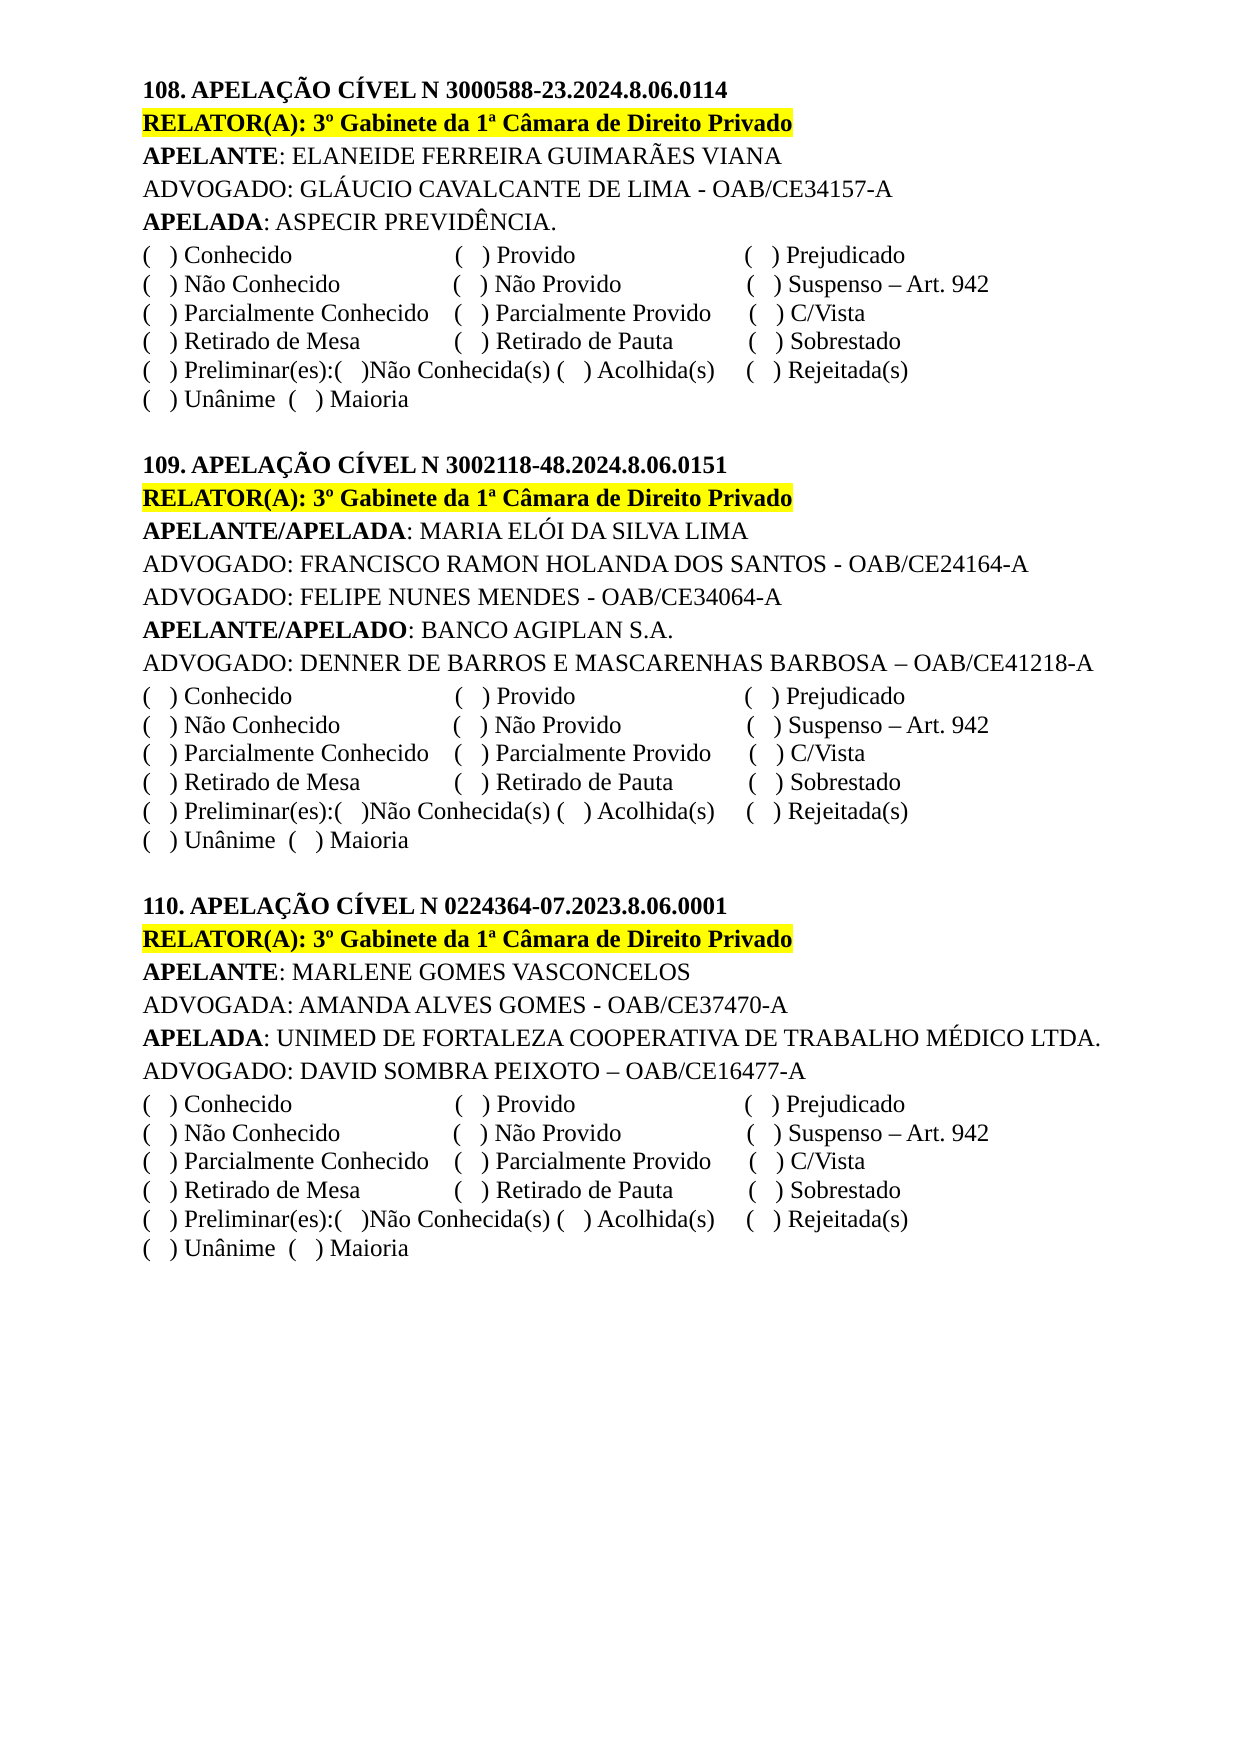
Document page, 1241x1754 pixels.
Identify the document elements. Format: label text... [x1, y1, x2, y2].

text ( ) Parcialmente Conhecido ( ) Parcialmente Provido ( ) C/Vista [142, 298, 1158, 326]
text ( ) Não Conhecido ( ) Não Provido ( ) Suspenso – Art. 942 [142, 1118, 1158, 1146]
text ( ) Retirado de Mesa ( ) Retirado de Pauta ( ) Sobrestado [142, 1175, 1158, 1204]
text ( ) Retirado de Mesa ( ) Retirado de Pauta ( ) Sobrestado [142, 326, 1158, 355]
text ( ) Parcialmente Conhecido ( ) Parcialmente Provido ( ) C/Vista [142, 1146, 1158, 1175]
text ( ) Unânime ( ) Maioria 109. APELAÇÃO CÍVEL N 3002118-48.2024.8.06.0151 RELATOR(A): 3º Gabinete da 1ª Câmara de Direito Privado APELANTE/APELADA: MARIA ELÓI DA SILVA LIMA ADVOGADO: FRANCISCO RAMON HOLANDA DOS SANTOS - OAB/CE24164-A ADVOGADO: FELIPE NUNES MENDES - OAB/CE34064-A APELANTE/APELADO: BANCO AGIPLAN S.A. ADVOGADO: DENNER DE BARROS E MASCARENHAS BARBOSA – OAB/CE41218-A [142, 384, 1141, 677]
text ( ) Conhecido ( ) Provido ( ) Prejudicado [142, 1089, 1141, 1118]
text ( ) Unânime ( ) Maioria 110. APELAÇÃO CÍVEL N 0224364-07.2023.8.06.0001 RELATOR(A): 3º Gabinete da 1ª Câmara de Direito Privado APELANTE: MARLENE GOMES VASCONCELOS ADVOGADA: AMANDA ALVES GOMES - OAB/CE37470-A APELADA: UNIMED DE FORTALEZA COOPERATIVA DE TRABALHO MÉDICO LTDA. ADVOGADO: DAVID SOMBRA PEIXOTO – OAB/CE16477-A [142, 825, 1141, 1085]
text ( ) Conhecido ( ) Provido ( ) Prejudicado [142, 681, 1141, 710]
text ( ) Parcialmente Conhecido ( ) Parcialmente Provido ( ) C/Vista [142, 738, 1158, 767]
text ( ) Retirado de Mesa ( ) Retirado de Pauta ( ) Sobrestado [142, 767, 1158, 796]
text ( ) Não Conhecido ( ) Não Provido ( ) Suspenso – Art. 942 [142, 710, 1158, 738]
text ( ) Preliminar(es):( )Não Conhecida(s) ( ) Acolhida(s) ( ) Rejeitada(s) [142, 1204, 1158, 1233]
text ( ) Preliminar(es):( )Não Conhecida(s) ( ) Acolhida(s) ( ) Rejeitada(s) [142, 355, 1158, 384]
text ( ) Preliminar(es):( )Não Conhecida(s) ( ) Acolhida(s) ( ) Rejeitada(s) [142, 796, 1158, 825]
text 108. APELAÇÃO CÍVEL N 3000588-23.2024.8.06.0114 RELATOR(A): 3º Gabinete da 1ª Câmara de Direito Privado APELANTE: ELANEIDE FERREIRA GUIMARÃES VIANA ADVOGADO: GLÁUCIO CAVALCANTE DE LIMA - OAB/CE34157-A APELADA: ASPECIR PREVIDÊNCIA. [142, 75, 1141, 236]
text ( ) Não Conhecido ( ) Não Provido ( ) Suspenso – Art. 942 [142, 269, 1158, 298]
text ( ) Unânime ( ) Maioria [142, 1233, 1141, 1327]
text ( ) Conhecido ( ) Provido ( ) Prejudicado [142, 240, 1141, 269]
